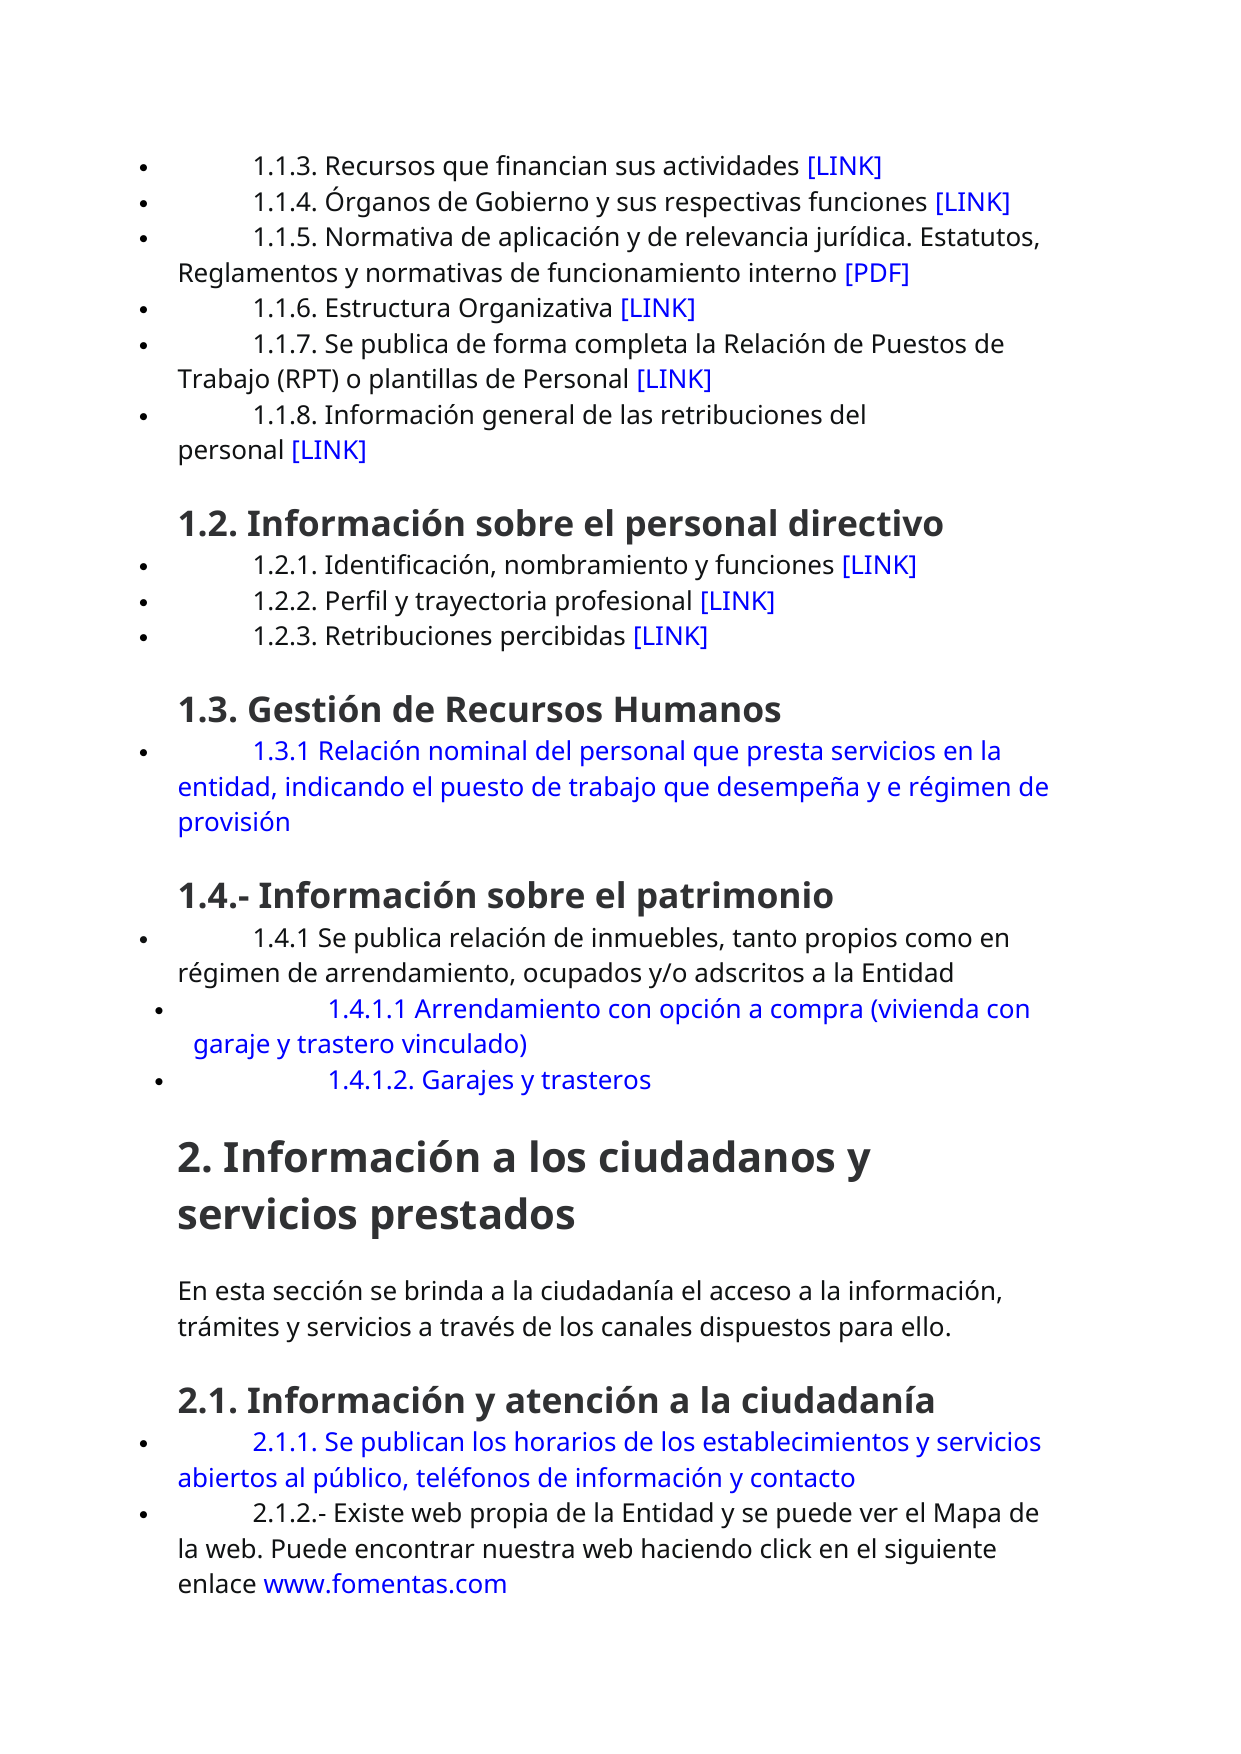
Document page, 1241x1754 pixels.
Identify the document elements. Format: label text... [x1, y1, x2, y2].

list 1.4.1 Se publica relación de inmuebles, tanto propios como en régimen de arrendamiento, ocupados y/o adscritos a la Entidad [140, 919, 1063, 990]
list 1.1.5. Normativa de aplicación y de relevancia jurídica. Estatutos, Reglamentos y normativas de funcionamiento interno [PDF] [140, 219, 1063, 290]
list 1.2.3. Retribuciones percibidas [LINK] [140, 618, 1063, 653]
list 1.1.7. Se publica de forma completa la Relación de Puestos de Trabajo (RPT) o plantillas de Personal [LINK] [140, 325, 1063, 396]
subtitle 2.1. Información y atención a la ciudadanía [177, 1375, 1063, 1424]
list 1.1.6. Estructura Organizativa [LINK] [140, 290, 1063, 325]
subtitle 1.3. Gestión de Recursos Humanos [177, 685, 1063, 733]
list 1.4.1.2. Garajes y trasteros [155, 1061, 1063, 1097]
subtitle 1.2. Información sobre el personal directivo [177, 499, 1063, 547]
list 1.1.4. Órganos de Gobierno y sus respectivas funciones [LINK] [140, 183, 1063, 219]
list 1.2.2. Perfil y trayectoria profesional [LINK] [140, 582, 1063, 618]
list 1.3.1 Relación nominal del personal que presta servicios en la entidad, indicando el puesto de trabajo que desempeña y e régimen de provisión [140, 733, 1063, 839]
list 1.1.8. Información general de las retribuciones del personal [LINK] [140, 396, 1063, 467]
list 2.1.1. Se publican los horarios de los establecimientos y servicios abiertos al público, teléfonos de información y contacto [140, 1424, 1063, 1495]
text En esta sección se brinda a la ciudadanía el acceso a la información, trámites y servicios a través de los canales dispuestos para ello. [177, 1273, 1063, 1344]
list 1.4.1.1 Arrendamiento con opción a compra (vivienda con garaje y trastero vinculado) [155, 990, 1063, 1061]
subtitle 2. Información a los ciudadanos y servicios prestados [177, 1128, 1063, 1242]
list 1.1.3. Recursos que financian sus actividades [LINK] [140, 148, 1063, 183]
list 2.1.2.- Existe web propia de la Entidad y se puede ver el Mapa de la web. Puede encontrar nuestra web haciendo click en el siguiente enlace www.fomentas.com [140, 1495, 1063, 1601]
list 1.2.1. Identificación, nombramiento y funciones [LINK] [140, 547, 1063, 582]
subtitle 1.4.- Información sobre el patrimonio [177, 871, 1063, 919]
